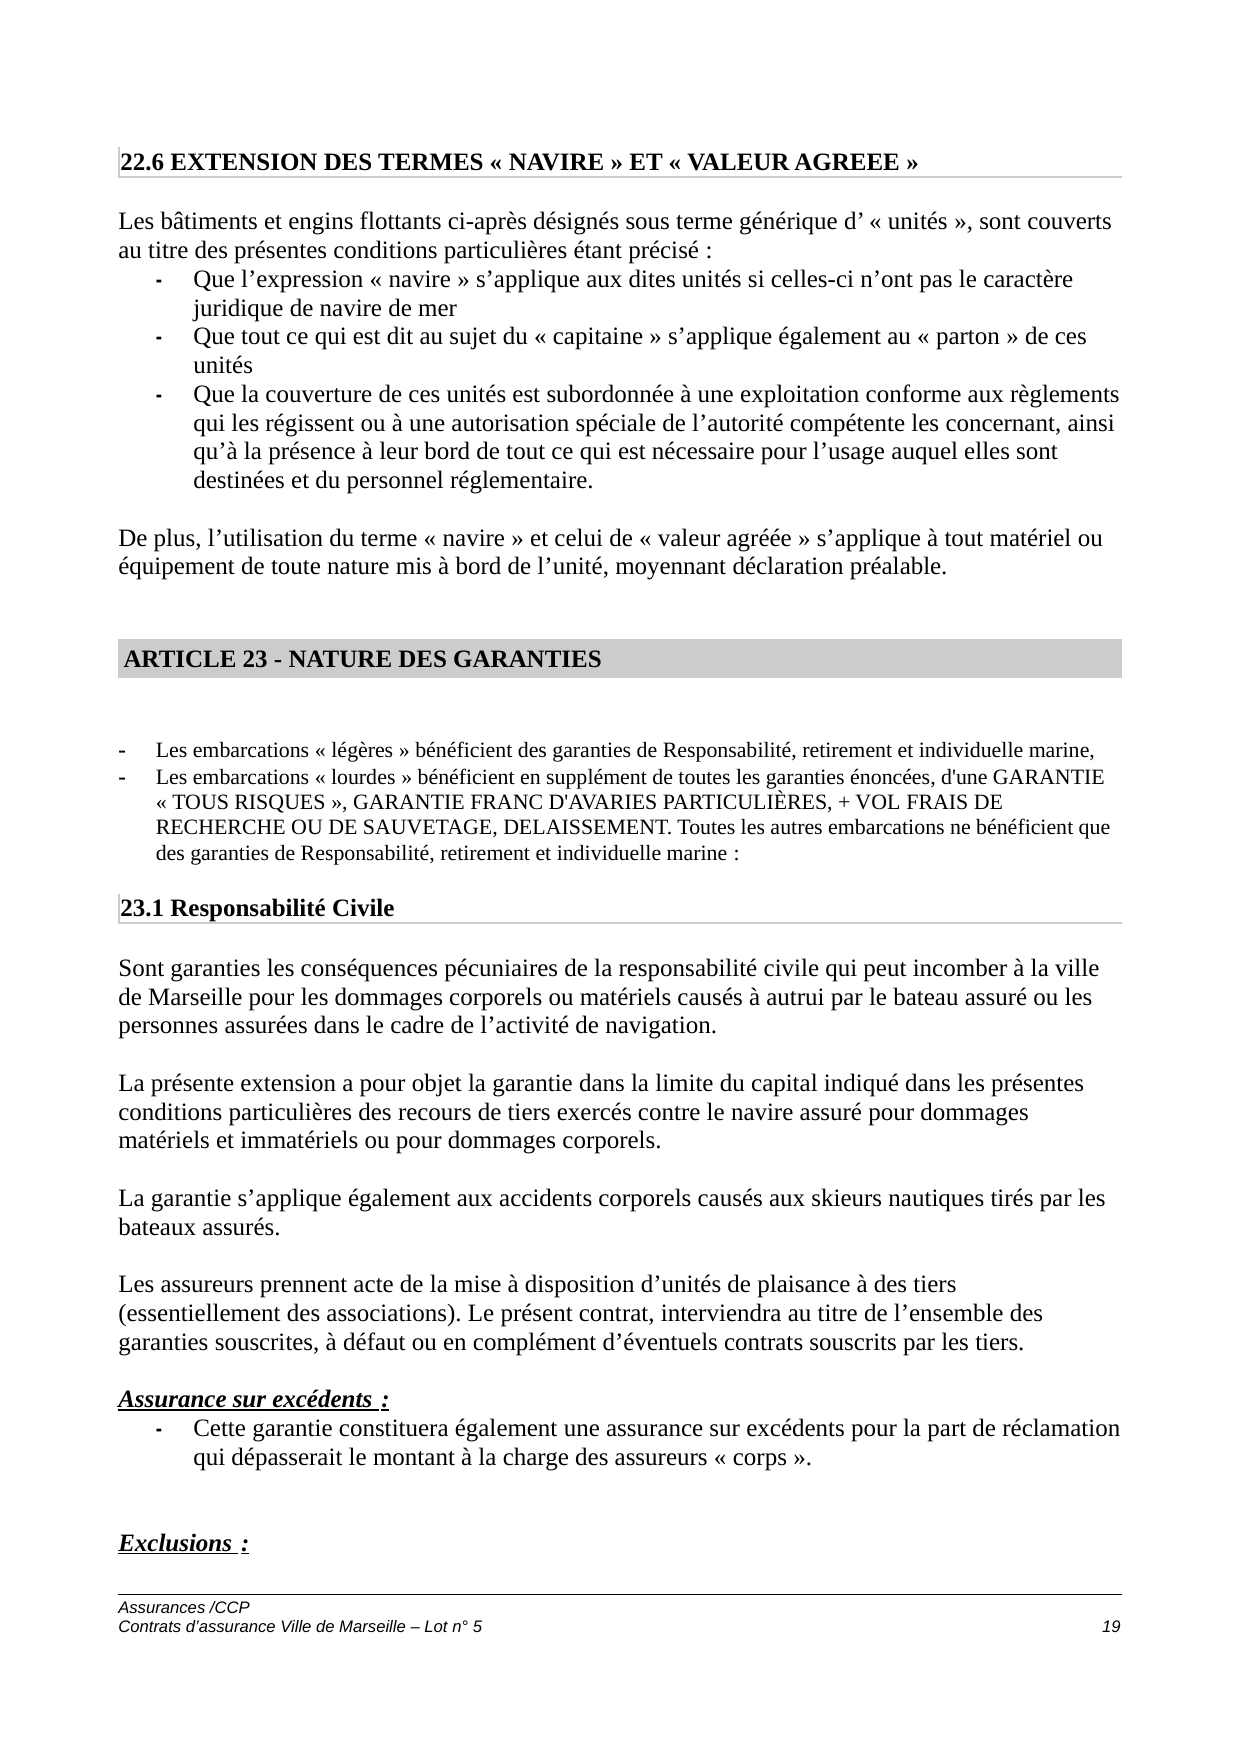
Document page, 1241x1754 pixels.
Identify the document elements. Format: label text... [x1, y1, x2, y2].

text Sont garanties les conséquences pécuniaires de la responsabilité civile qui peut incomber à la ville de Marseille pour les dommages corporels ou matériels causés à autrui par le bateau assuré ou les personnes assurées dans le cadre de l’activité de navigation. [118, 953, 1122, 1039]
text La garantie s’applique également aux accidents corporels causés aux skieurs nautiques tirés par les bateaux assurés. [118, 1183, 1122, 1241]
text Assurance sur excédents : [118, 1384, 1122, 1413]
list Les embarcations « légères » bénéficient des garanties de Responsabilité, retirement et individuelle marine, [118, 736, 1122, 763]
text Les bâtiments et engins flottants ci-après désignés sous terme générique d’ « unités », sont couverts au titre des présentes conditions particulières étant précisé : [118, 206, 1122, 264]
subtitle 22.6 EXTENSION DES TERMES « NAVIRE » ET « VALEUR AGREEE » [120, 147, 1122, 176]
list Cette garantie constituera également une assurance sur excédents pour la part de réclamation qui dépasserait le montant à la charge des assureurs « corps ». [156, 1413, 1122, 1471]
list Que l’expression « navire » s’applique aux dites unités si celles-ci n’ont pas le caractère juridique de navire de mer [156, 264, 1122, 321]
text La présente extension a pour objet la garantie dans la limite du capital indiqué dans les présentes conditions particulières des recours de tiers exercés contre le navire assuré pour dommages matériels et immatériels ou pour dommages corporels. [118, 1068, 1122, 1154]
text Les assureurs prennent acte de la mise à disposition d’unités de plaisance à des tiers (essentiellement des associations). Le présent contrat, interviendra au titre de l’ensemble des garanties souscrites, à défaut ou en complément d’éventuels contrats souscrits par les tiers. [118, 1269, 1122, 1356]
text De plus, l’utilisation du terme « navire » et celui de « valeur agréée » s’applique à tout matériel ou équipement de toute nature mis à bord de l’unité, moyennant déclaration préalable. [118, 523, 1122, 580]
list Que la couverture de ces unités est subordonnée à une exploitation conforme aux règlements qui les régissent ou à une autorisation spéciale de l’autorité compétente les concernant, ainsi qu’à la présence à leur bord de tout ce qui est nécessaire pour l’usage auquel elles sont destinées et du personnel réglementaire. [156, 379, 1122, 494]
subtitle ARTICLE 23 - NATURE DES GARANTIES [120, 642, 1120, 676]
list Que tout ce qui est dit au sujet du « capitaine » s’applique également au « parton » de ces unités [156, 321, 1122, 379]
subtitle 23.1 Responsabilité Civile [118, 893, 1122, 922]
list Les embarcations « lourdes » bénéficient en supplément de toutes les garanties énoncées, d'une GARANTIE « TOUS RISQUES », garantie Franc d'Avaries Particulières, + VOl FRAIS DE RECHERCHE OU DE SAUVETAGE, DELAISSEMENT. Toutes les autres embarcations ne bénéficient que des garanties de Responsabilité, retirement et individuelle marine : [118, 763, 1122, 865]
text Exclusions : [118, 1528, 1122, 1557]
